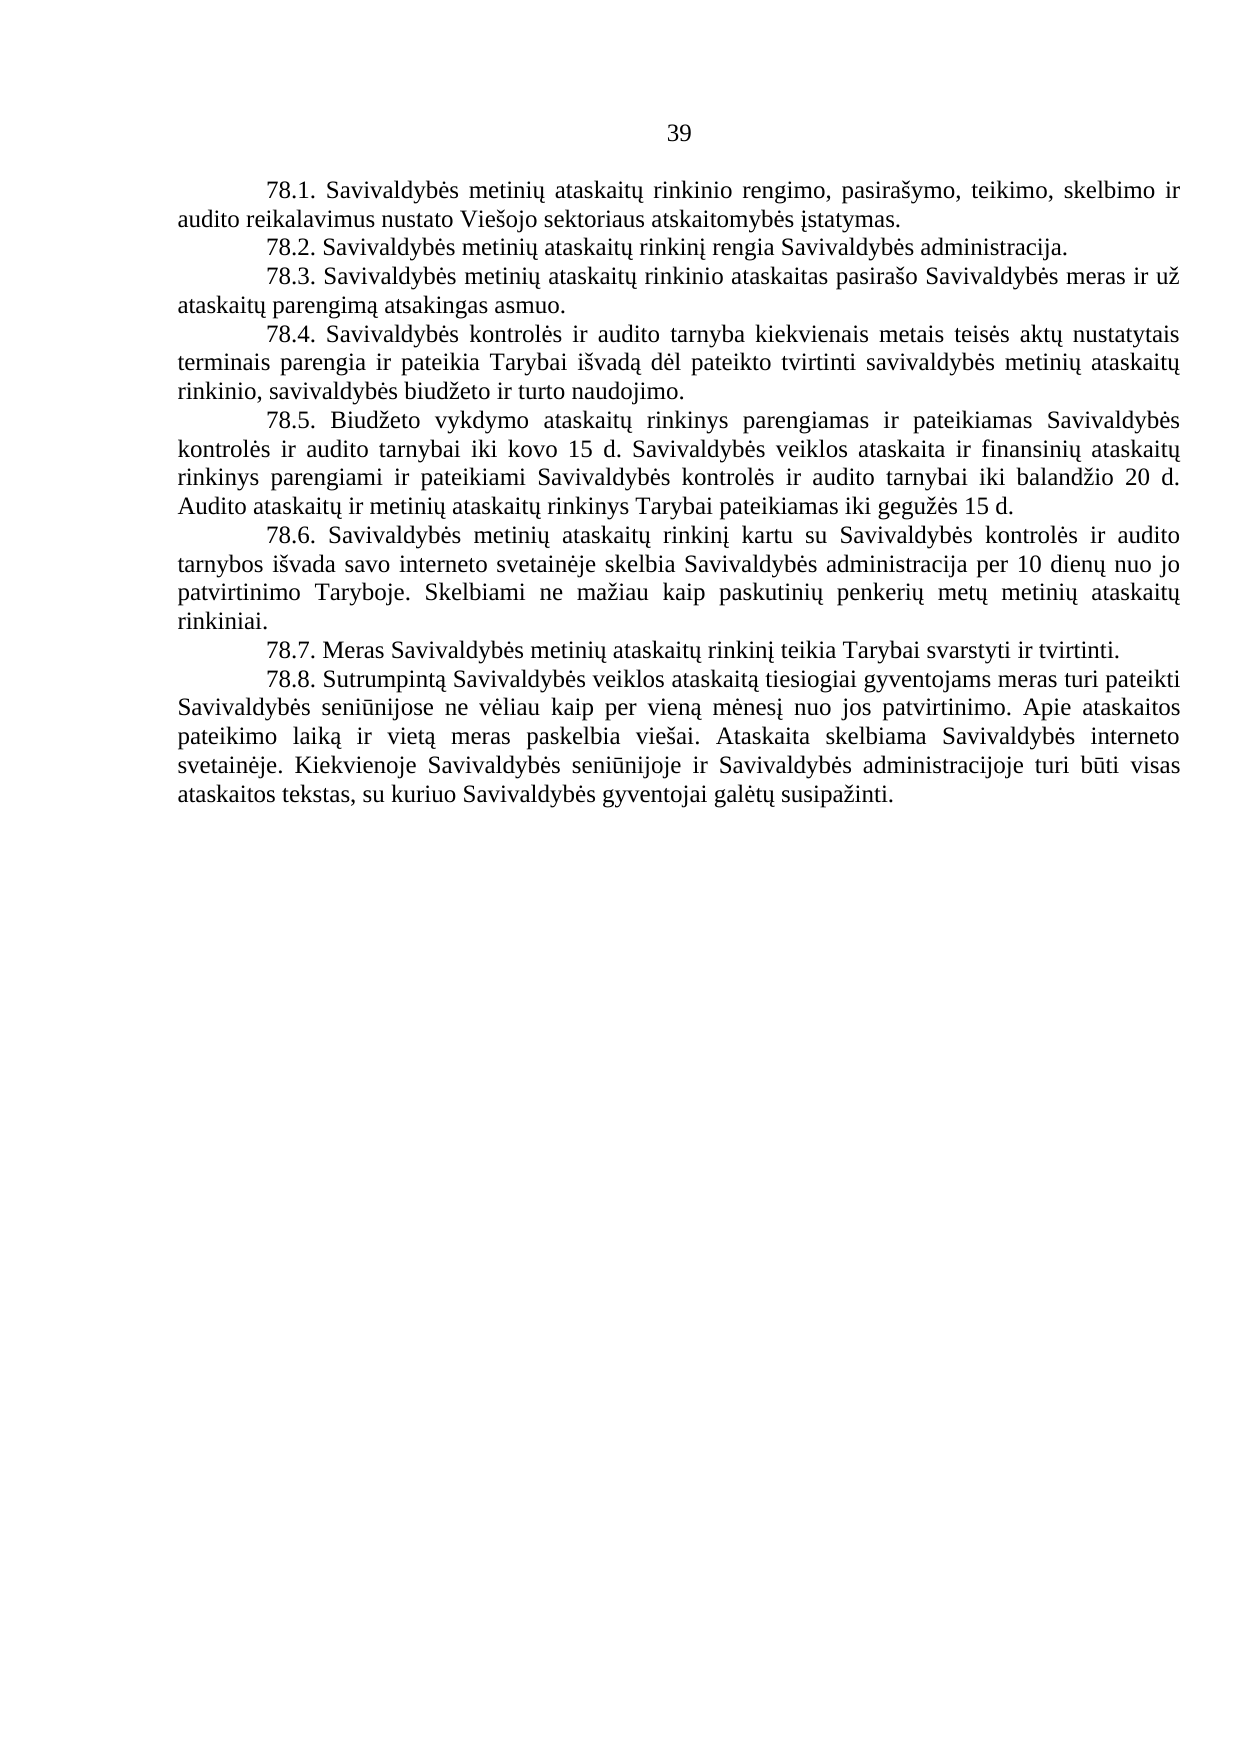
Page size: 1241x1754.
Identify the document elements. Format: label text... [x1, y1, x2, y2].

text 78.2. Savivaldybės metinių ataskaitų rinkinį rengia Savivaldybės administracija. [177, 232, 1181, 261]
text 78.7. Meras Savivaldybės metinių ataskaitų rinkinį teikia Tarybai svarstyti ir tvirtinti. [177, 635, 1181, 664]
text 78.6. Savivaldybės metinių ataskaitų rinkinį kartu su Savivaldybės kontrolės ir audito tarnybos išvada savo interneto svetainėje skelbia Savivaldybės administracija per 10 dienų nuo jo patvirtinimo Taryboje. Skelbiami ne mažiau kaip paskutinių penkerių metų metinių ataskaitų rinkiniai. [177, 520, 1181, 635]
text 78.5. Biudžeto vykdymo ataskaitų rinkinys parengiamas ir pateikiamas Savivaldybės kontrolės ir audito tarnybai iki kovo 15 d. Savivaldybės veiklos ataskaita ir finansinių ataskaitų rinkinys parengiami ir pateikiami Savivaldybės kontrolės ir audito tarnybai iki balandžio 20 d. Audito ataskaitų ir metinių ataskaitų rinkinys Tarybai pateikiamas iki gegužės 15 d. [177, 405, 1181, 520]
text 78.3. Savivaldybės metinių ataskaitų rinkinio ataskaitas pasirašo Savivaldybės meras ir už ataskaitų parengimą atsakingas asmuo. [177, 261, 1181, 319]
text 78.8. Sutrumpintą Savivaldybės veiklos ataskaitą tiesiogiai gyventojams meras turi pateikti Savivaldybės seniūnijose ne vėliau kaip per vieną mėnesį nuo jos patvirtinimo. Apie ataskaitos pateikimo laiką ir vietą meras paskelbia viešai. Ataskaita skelbiama Savivaldybės interneto svetainėje. Kiekvienoje Savivaldybės seniūnijoje ir Savivaldybės administracijoje turi būti visas ataskaitos tekstas, su kuriuo Savivaldybės gyventojai galėtų susipažinti. [177, 664, 1181, 807]
text 78.1. Savivaldybės metinių ataskaitų rinkinio rengimo, pasirašymo, teikimo, skelbimo ir audito reikalavimus nustato Viešojo sektoriaus atskaitomybės įstatymas. [177, 175, 1181, 232]
text 78.4. Savivaldybės kontrolės ir audito tarnyba kiekvienais metais teisės aktų nustatytais terminais parengia ir pateikia Tarybai išvadą dėl pateikto tvirtinti savivaldybės metinių ataskaitų rinkinio, savivaldybės biudžeto ir turto naudojimo. [177, 319, 1181, 405]
